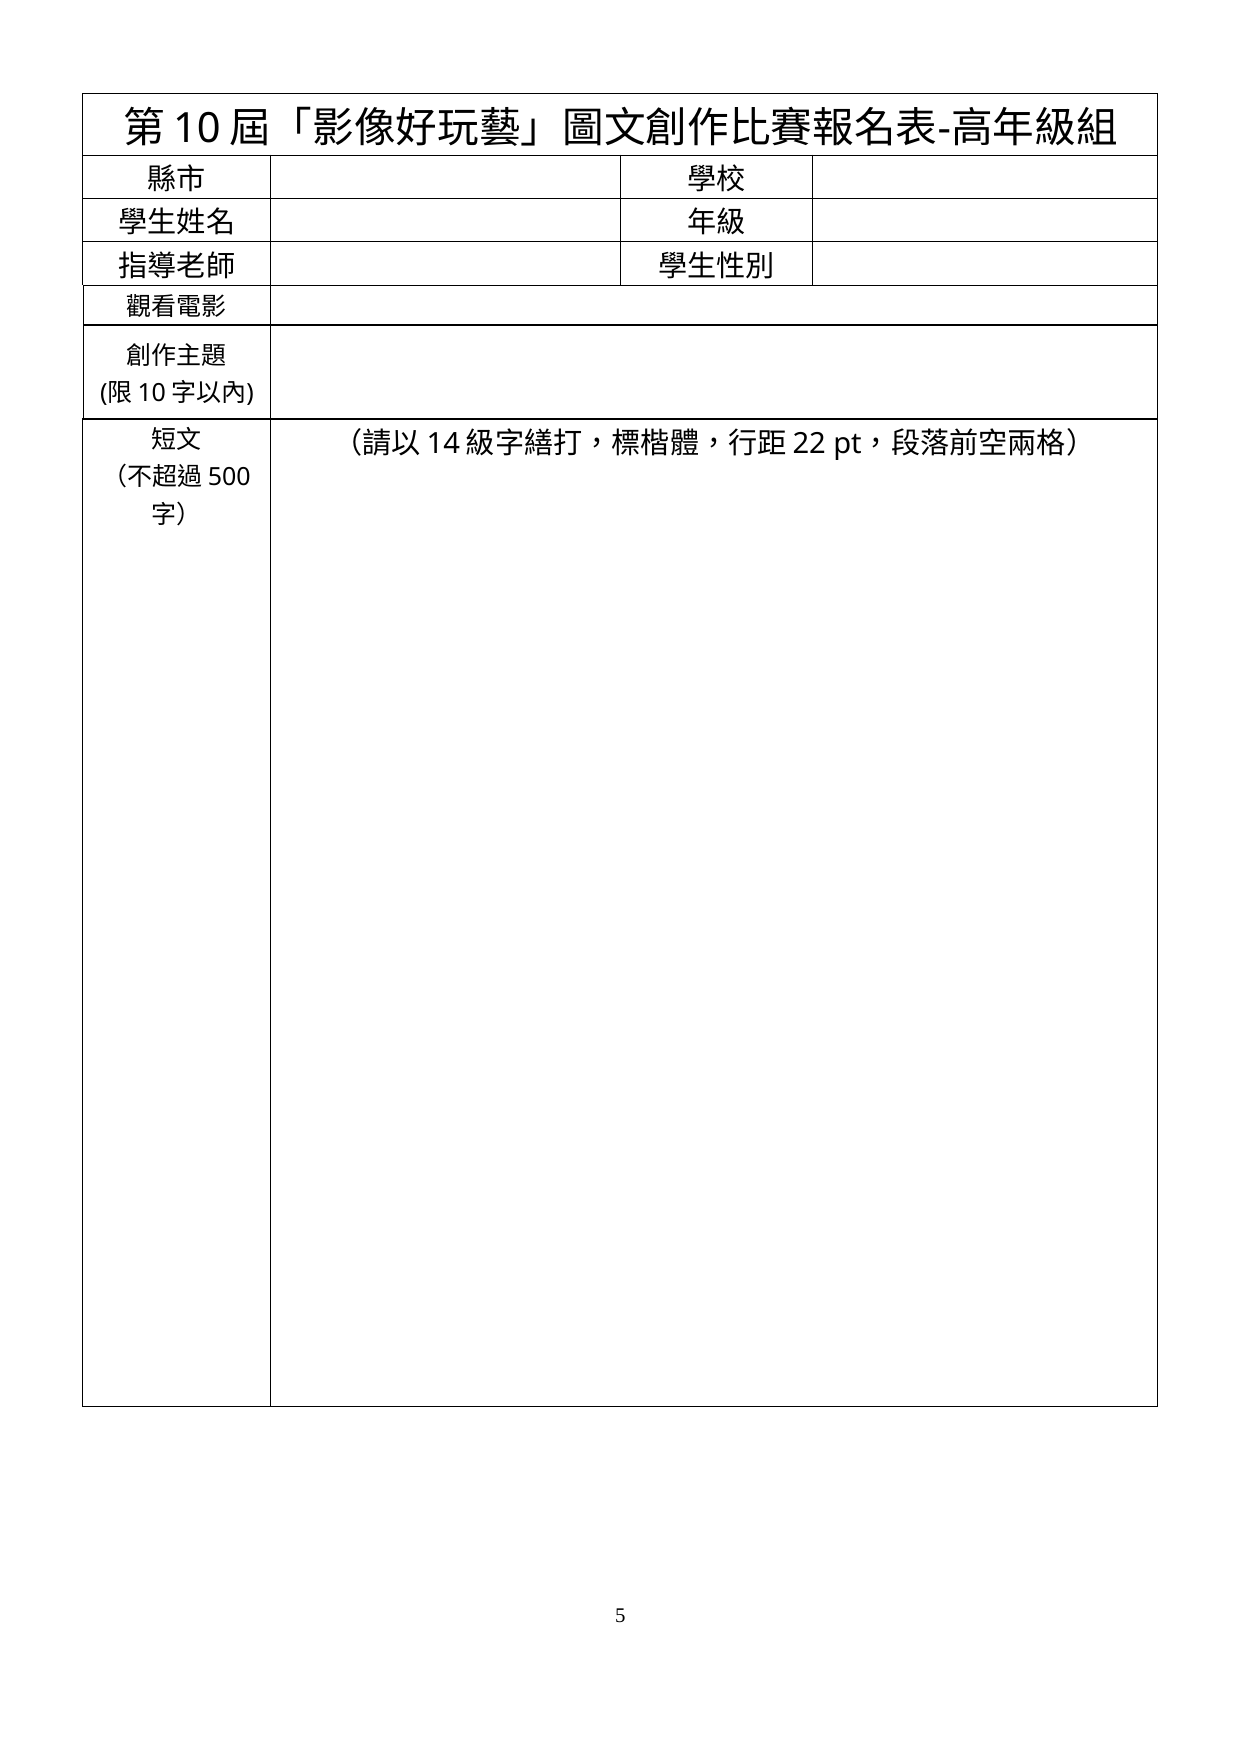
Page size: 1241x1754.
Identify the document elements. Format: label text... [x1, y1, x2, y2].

table_cell 年級 [621, 199, 812, 241]
table_cell [271, 156, 620, 198]
table_cell 學校 [621, 156, 812, 198]
table_cell 學生性別 [621, 242, 812, 284]
table_cell [271, 286, 1157, 324]
table_cell 短文 （不超過500字） [83, 420, 270, 1406]
table_cell 觀看電影 [84, 286, 270, 324]
table_header 第10屆「影像好玩藝」圖文創作比賽報名表-高年級組 [83, 94, 1157, 154]
table_cell [271, 199, 620, 241]
table_cell 指導老師 [83, 242, 270, 284]
table_cell 創作主題 (限10字以內) [84, 326, 270, 418]
table_cell [271, 326, 1157, 418]
table_cell 縣市 [83, 156, 270, 198]
table_cell [813, 156, 1157, 198]
table_cell [813, 242, 1157, 284]
table_cell （請以14級字繕打，標楷體，行距22 pt，段落前空兩格） [271, 420, 1157, 1406]
table_cell [271, 242, 620, 284]
table_cell [813, 199, 1157, 241]
table_cell 學生姓名 [83, 199, 270, 241]
